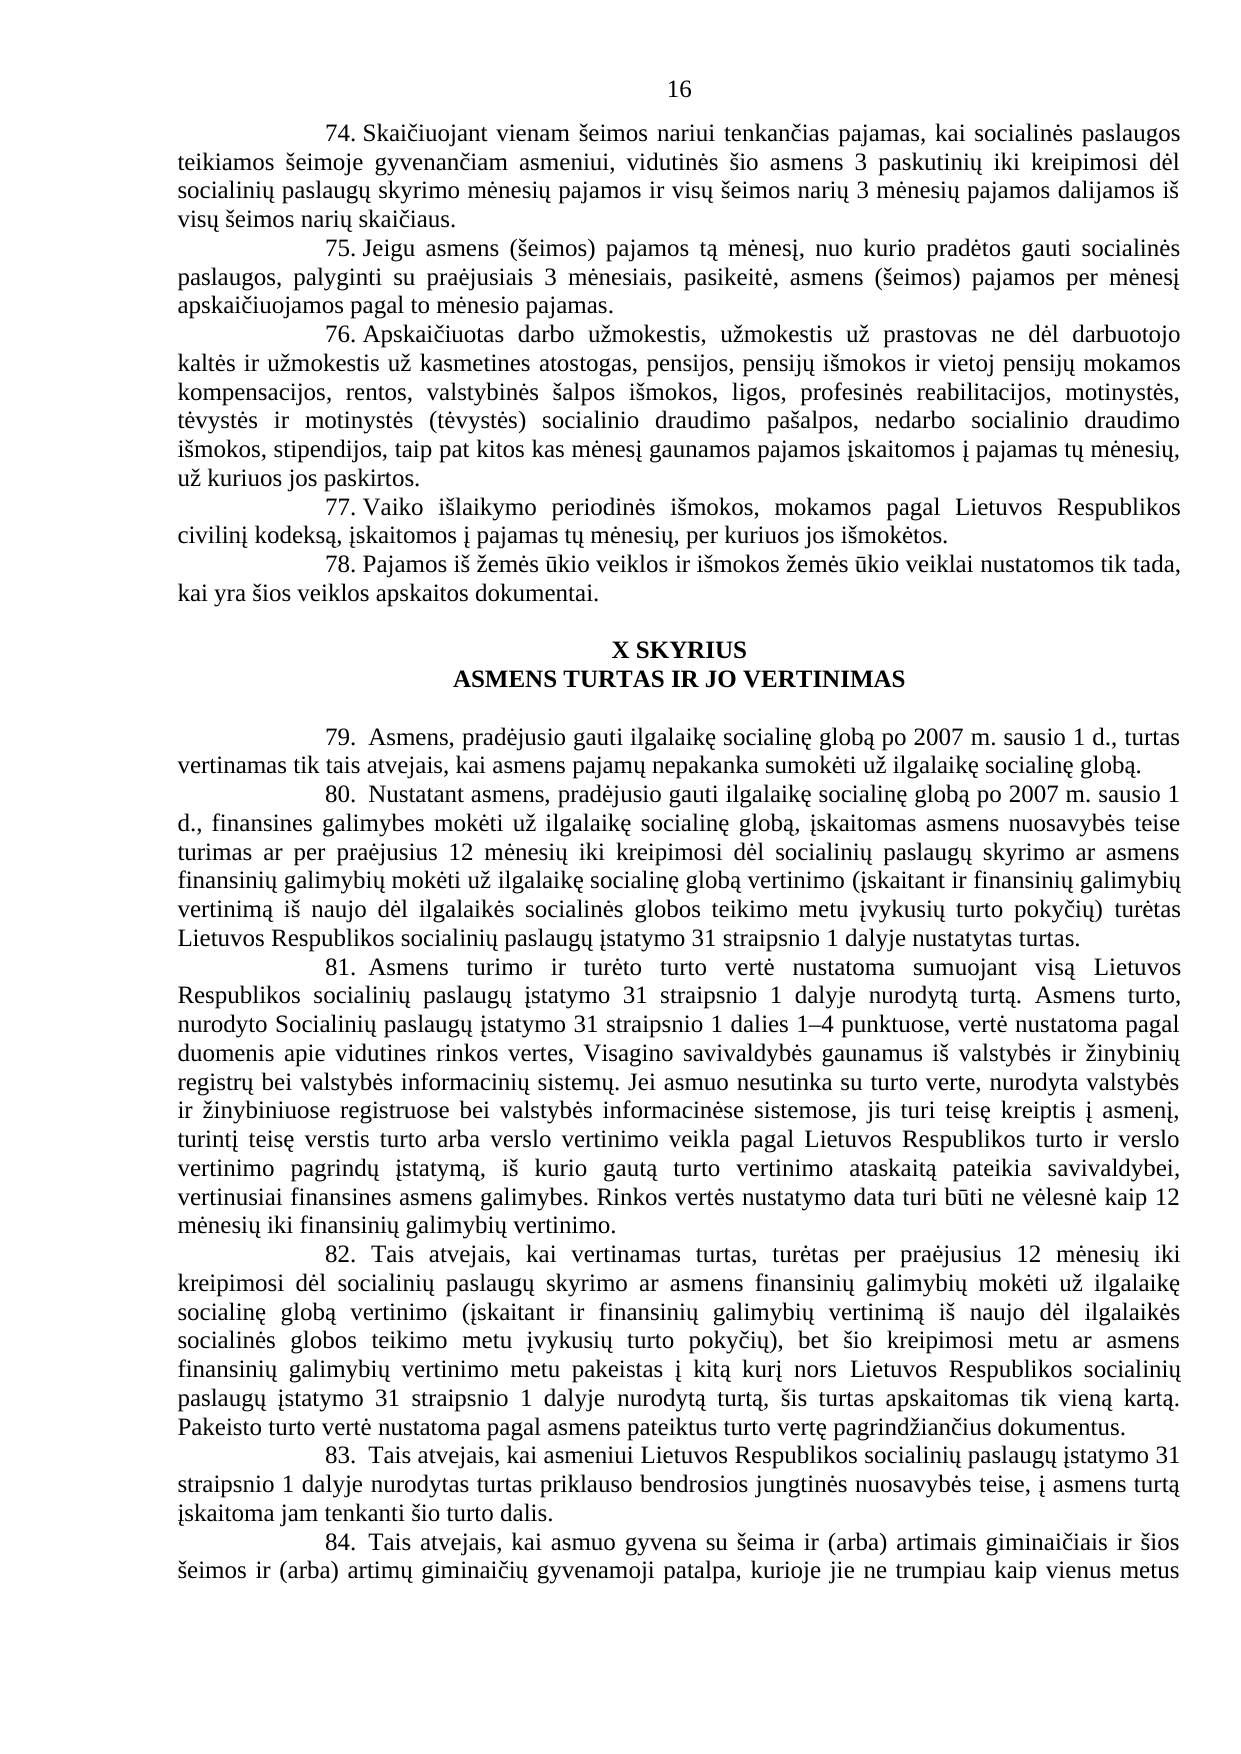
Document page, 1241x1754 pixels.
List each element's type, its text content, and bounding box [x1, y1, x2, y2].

text 74. Skaičiuojant vienam šeimos nariui tenkančias pajamas, kai socialinės paslaugos teikiamos šeimoje gyvenančiam asmeniui, vidutinės šio asmens 3 paskutinių iki kreipimosi dėl socialinių paslaugų skyrimo mėnesių pajamos ir visų šeimos narių 3 mėnesių pajamos dalijamos iš visų šeimos narių skaičiaus. [177, 118, 1181, 233]
text 81. Asmens turimo ir turėto turto vertė nustatoma sumuojant visą Lietuvos Respublikos socialinių paslaugų įstatymo 31 straipsnio 1 dalyje nurodytą turtą. Asmens turto, nurodyto Socialinių paslaugų įstatymo 31 straipsnio 1 dalies 1–4 punktuose, vertė nustatoma pagal duomenis apie vidutines rinkos vertes, Visagino savivaldybės gaunamus iš valstybės ir žinybinių registrų bei valstybės informacinių sistemų. Jei asmuo nesutinka su turto verte, nurodyta valstybės ir žinybiniuose registruose bei valstybės informacinėse sistemose, jis turi teisę kreiptis į asmenį, turintį teisę verstis turto arba verslo vertinimo veikla pagal Lietuvos Respublikos turto ir verslo vertinimo pagrindų įstatymą, iš kurio gautą turto vertinimo ataskaitą pateikia savivaldybei, vertinusiai finansines asmens galimybes. Rinkos vertės nustatymo data turi būti ne vėlesnė kaip 12 mėnesių iki finansinių galimybių vertinimo. [177, 952, 1181, 1239]
text ASMENS TURTAS IR JO VERTINIMAS [177, 664, 1181, 693]
text 76. Apskaičiuotas darbo užmokestis, užmokestis už prastovas ne dėl darbuotojo kaltės ir užmokestis už kasmetines atostogas, pensijos, pensijų išmokos ir vietoj pensijų mokamos kompensacijos, rentos, valstybinės šalpos išmokos, ligos, profesinės reabilitacijos, motinystės, tėvystės ir motinystės (tėvystės) socialinio draudimo pašalpos, nedarbo socialinio draudimo išmokos, stipendijos, taip pat kitos kas mėnesį gaunamos pajamos įskaitomos į pajamas tų mėnesių, už kuriuos jos paskirtos. [177, 319, 1181, 492]
text 84. Tais atvejais, kai asmuo gyvena su šeima ir (arba) artimais giminaičiais ir šios šeimos ir (arba) artimų giminaičių gyvenamoji patalpa, kurioje jie ne trumpiau kaip vienus metus [177, 1527, 1181, 1584]
text 82. Tais atvejais, kai vertinamas turtas, turėtas per praėjusius 12 mėnesių iki kreipimosi dėl socialinių paslaugų skyrimo ar asmens finansinių galimybių mokėti už ilgalaikę socialinę globą vertinimo (įskaitant ir finansinių galimybių vertinimą iš naujo dėl ilgalaikės socialinės globos teikimo metu įvykusių turto pokyčių), bet šio kreipimosi metu ar asmens finansinių galimybių vertinimo metu pakeistas į kitą kurį nors Lietuvos Respublikos socialinių paslaugų įstatymo 31 straipsnio 1 dalyje nurodytą turtą, šis turtas apskaitomas tik vieną kartą. Pakeisto turto vertė nustatoma pagal asmens pateiktus turto vertę pagrindžiančius dokumentus. [177, 1239, 1181, 1441]
text 83. Tais atvejais, kai asmeniui Lietuvos Respublikos socialinių paslaugų įstatymo 31 straipsnio 1 dalyje nurodytas turtas priklauso bendrosios jungtinės nuosavybės teise, į asmens turtą įskaitoma jam tenkanti šio turto dalis. [177, 1441, 1181, 1527]
text 80. Nustatant asmens, pradėjusio gauti ilgalaikę socialinę globą po 2007 m. sausio 1 d., finansines galimybes mokėti už ilgalaikę socialinę globą, įskaitomas asmens nuosavybės teise turimas ar per praėjusius 12 mėnesių iki kreipimosi dėl socialinių paslaugų skyrimo ar asmens finansinių galimybių mokėti už ilgalaikę socialinę globą vertinimo (įskaitant ir finansinių galimybių vertinimą iš naujo dėl ilgalaikės socialinės globos teikimo metu įvykusių turto pokyčių) turėtas Lietuvos Respublikos socialinių paslaugų įstatymo 31 straipsnio 1 dalyje nustatytas turtas. [177, 779, 1181, 952]
text X SKYRIUS [177, 636, 1181, 664]
text 75. Jeigu asmens (šeimos) pajamos tą mėnesį, nuo kurio pradėtos gauti socialinės paslaugos, palyginti su praėjusiais 3 mėnesiais, pasikeitė, asmens (šeimos) pajamos per mėnesį apskaičiuojamos pagal to mėnesio pajamas. [177, 233, 1181, 319]
text 79. Asmens, pradėjusio gauti ilgalaikę socialinę globą po 2007 m. sausio 1 d., turtas vertinamas tik tais atvejais, kai asmens pajamų nepakanka sumokėti už ilgalaikę socialinę globą. [177, 722, 1181, 779]
text 77. Vaiko išlaikymo periodinės išmokos, mokamos pagal Lietuvos Respublikos civilinį kodeksą, įskaitomos į pajamas tų mėnesių, per kuriuos jos išmokėtos. [177, 492, 1181, 549]
text 78. Pajamos iš žemės ūkio veiklos ir išmokos žemės ūkio veiklai nustatomos tik tada, kai yra šios veiklos apskaitos dokumentai. [177, 549, 1181, 607]
